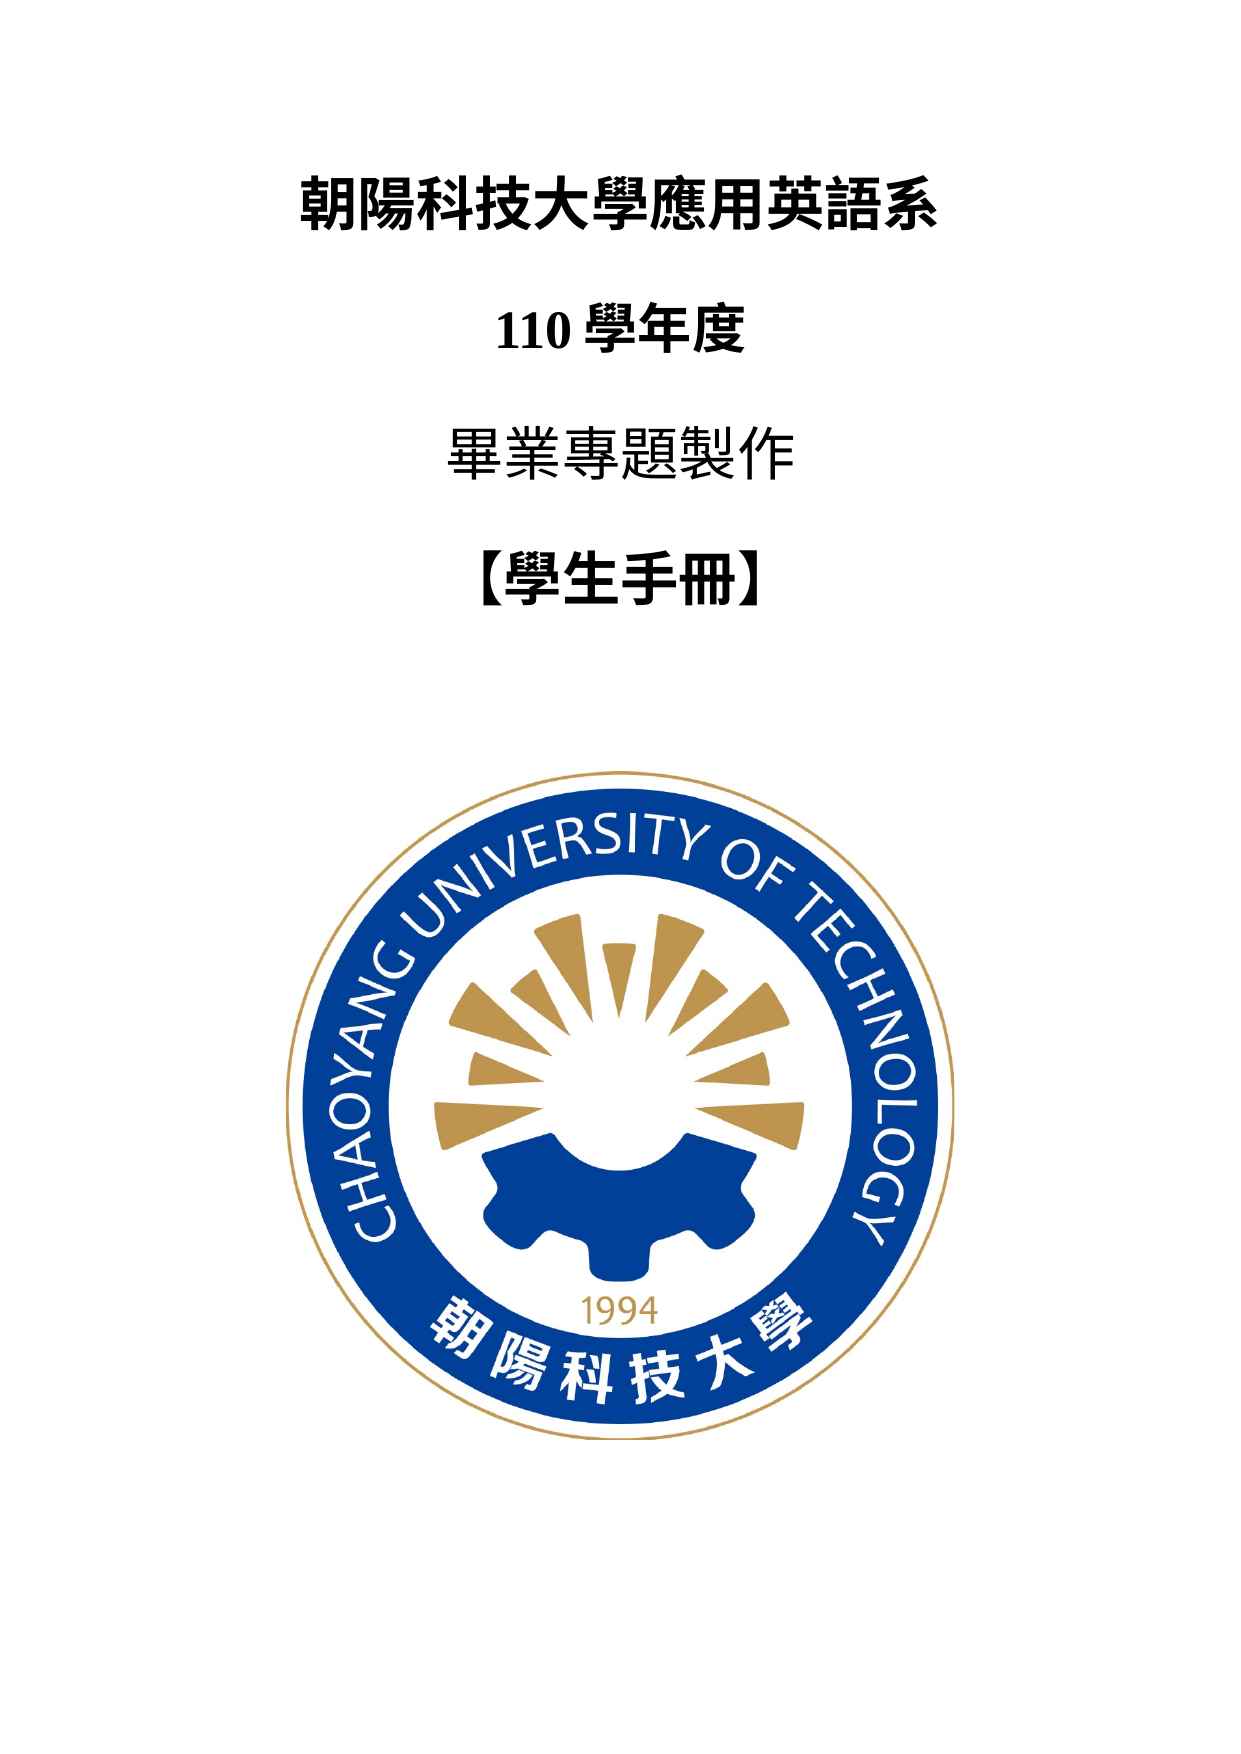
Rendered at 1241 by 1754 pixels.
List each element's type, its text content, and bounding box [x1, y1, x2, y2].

text 【學生手冊】 [118, 502, 1122, 627]
text 110學年度 [118, 252, 1122, 377]
text 朝陽科技大學應用英語系 [118, 127, 1122, 252]
text 畢業專題製作 [118, 377, 1122, 502]
